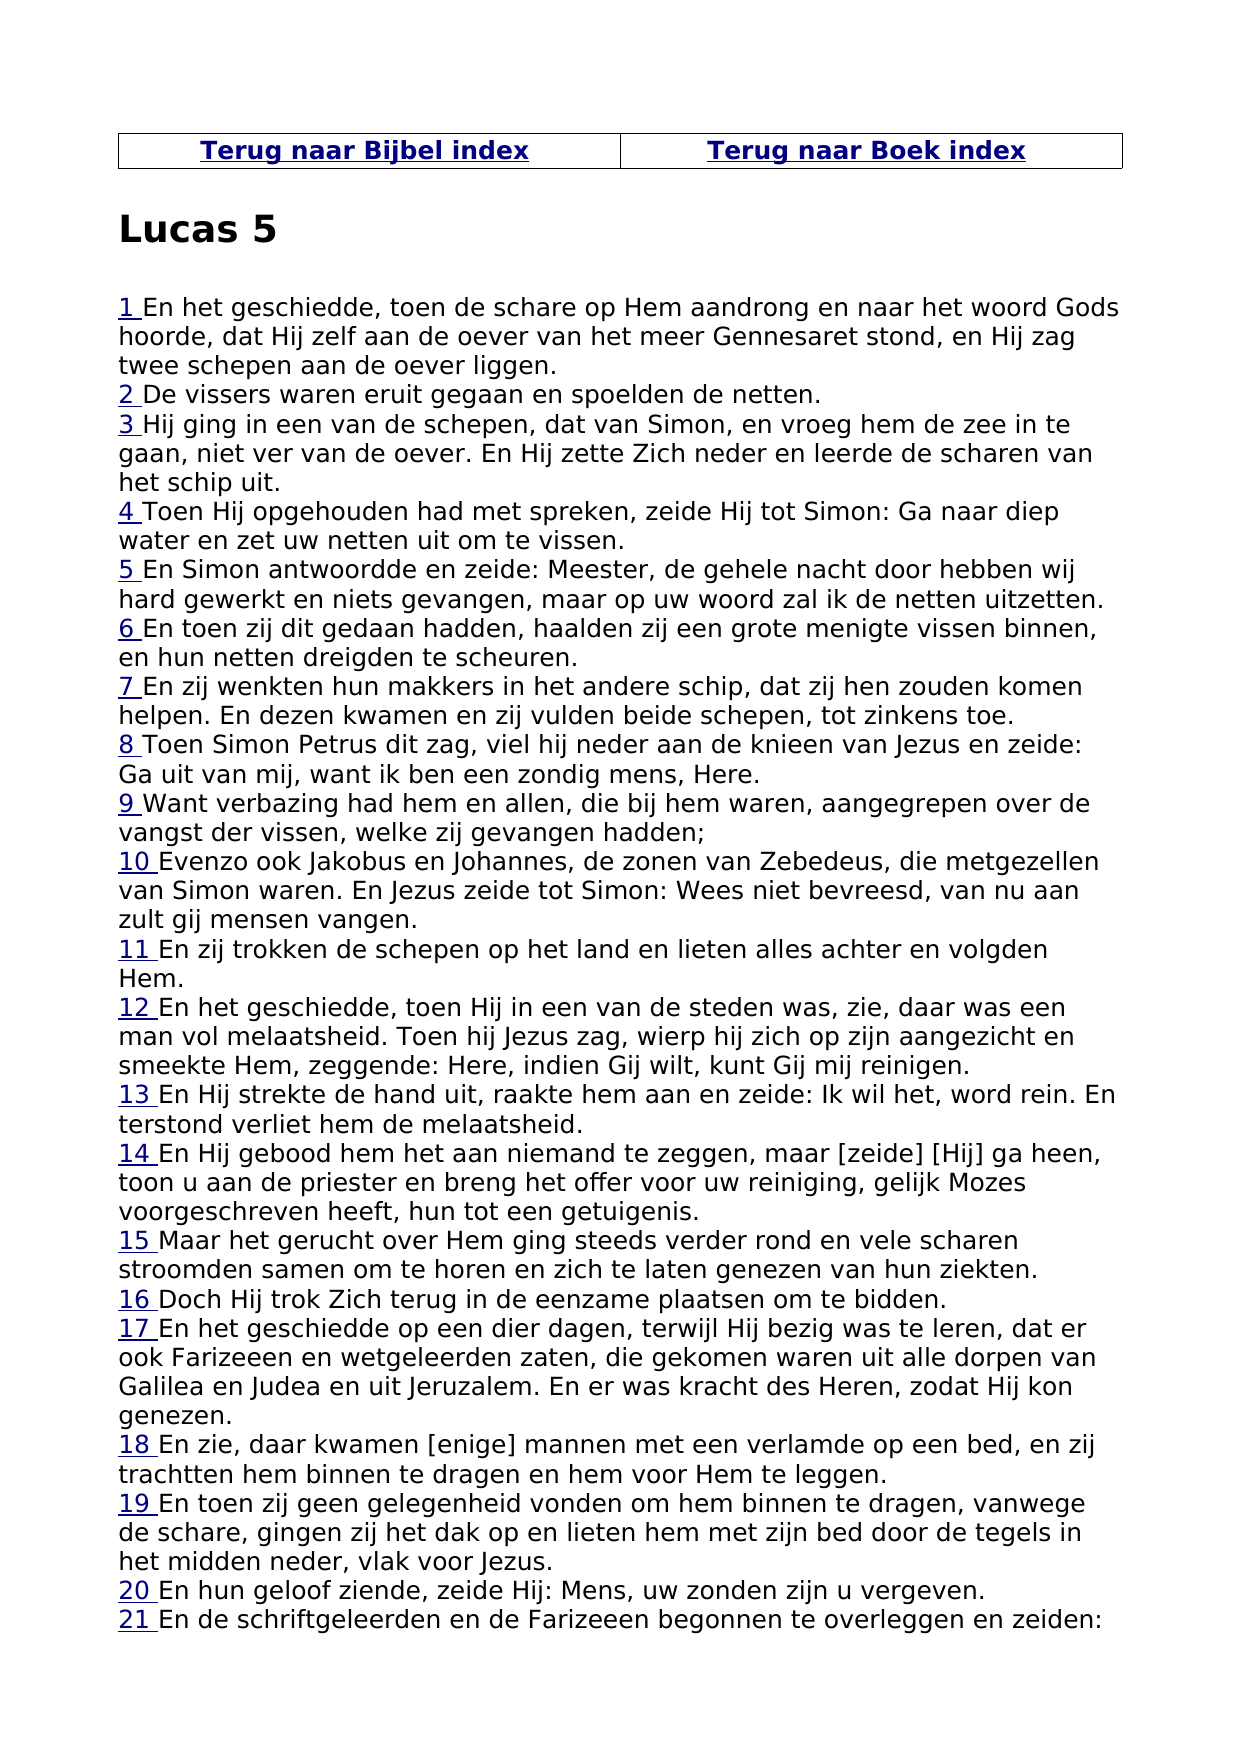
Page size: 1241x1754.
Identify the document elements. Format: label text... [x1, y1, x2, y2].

table_header Terug naar Bijbel index [119, 134, 620, 168]
table_header Terug naar Boek index [621, 134, 1122, 168]
subtitle Lucas 5 [118, 208, 1122, 252]
text 1 En het geschiedde, toen de schare op Hem aandrong en naar het woord Gods hoorde, dat Hij zelf aan de oever van het meer Gennesaret stond, en Hij zag twee schepen aan de oever liggen. 2 De vissers waren eruit gegaan en spoelden de netten. 3 Hij ging in een van de schepen, dat van Simon, en vroeg hem de zee in te gaan, niet ver van de oever. En Hij zette Zich neder en leerde de scharen van het schip uit. 4 Toen Hij opgehouden had met spreken, zeide Hij tot Simon: Ga naar diep water en zet uw netten uit om te vissen. 5 En Simon antwoordde en zeide: Meester, de gehele nacht door hebben wij hard gewerkt en niets gevangen, maar op uw woord zal ik de netten uitzetten. 6 En toen zij dit gedaan hadden, haalden zij een grote menigte vissen binnen, en hun netten dreigden te scheuren. 7 En zij wenkten hun makkers in het andere schip, dat zij hen zouden komen helpen. En dezen kwamen en zij vulden beide schepen, tot zinkens toe. 8 Toen Simon Petrus dit zag, viel hij neder aan de knieen van Jezus en zeide: Ga uit van mij, want ik ben een zondig mens, Here. 9 Want verbazing had hem en allen, die bij hem waren, aangegrepen over de vangst der vissen, welke zij gevangen hadden; 10 Evenzo ook Jakobus en Johannes, de zonen van Zebedeus, die metgezellen van Simon waren. En Jezus zeide tot Simon: Wees niet bevreesd, van nu aan zult gij mensen vangen. 11 En zij trokken de schepen op het land en lieten alles achter en volgden Hem. 12 En het geschiedde, toen Hij in een van de steden was, zie, daar was een man vol melaatsheid. Toen hij Jezus zag, wierp hij zich op zijn aangezicht en smeekte Hem, zeggende: Here, indien Gij wilt, kunt Gij mij reinigen. 13 En Hij strekte de hand uit, raakte hem aan en zeide: Ik wil het, word rein. En terstond verliet hem de melaatsheid. 14 En Hij gebood hem het aan niemand te zeggen, maar [zeide] [Hij] ga heen, toon u aan de priester en breng het offer voor uw reiniging, gelijk Mozes voorgeschreven heeft, hun tot een getuigenis. 15 Maar het gerucht over Hem ging steeds verder rond en vele scharen stroomden samen om te horen en zich te laten genezen van hun ziekten. 16 Doch Hij trok Zich terug in de eenzame plaatsen om te bidden. 17 En het geschiedde op een dier dagen, terwijl Hij bezig was te leren, dat er ook Farizeeen en wetgeleerden zaten, die gekomen waren uit alle dorpen van Galilea en Judea en uit Jeruzalem. En er was kracht des Heren, zodat Hij kon genezen. 18 En zie, daar kwamen [enige] mannen met een verlamde op een bed, en zij trachtten hem binnen te dragen en hem voor Hem te leggen. 19 En toen zij geen gelegenheid vonden om hem binnen te dragen, vanwege de schare, gingen zij het dak op en lieten hem met zijn bed door de tegels in het midden neder, vlak voor Jezus. 20 En hun geloof ziende, zeide Hij: Mens, uw zonden zijn u vergeven. 21 En de schriftgeleerden en de Farizeeen begonnen te overleggen en zeiden: [118, 264, 1122, 1635]
